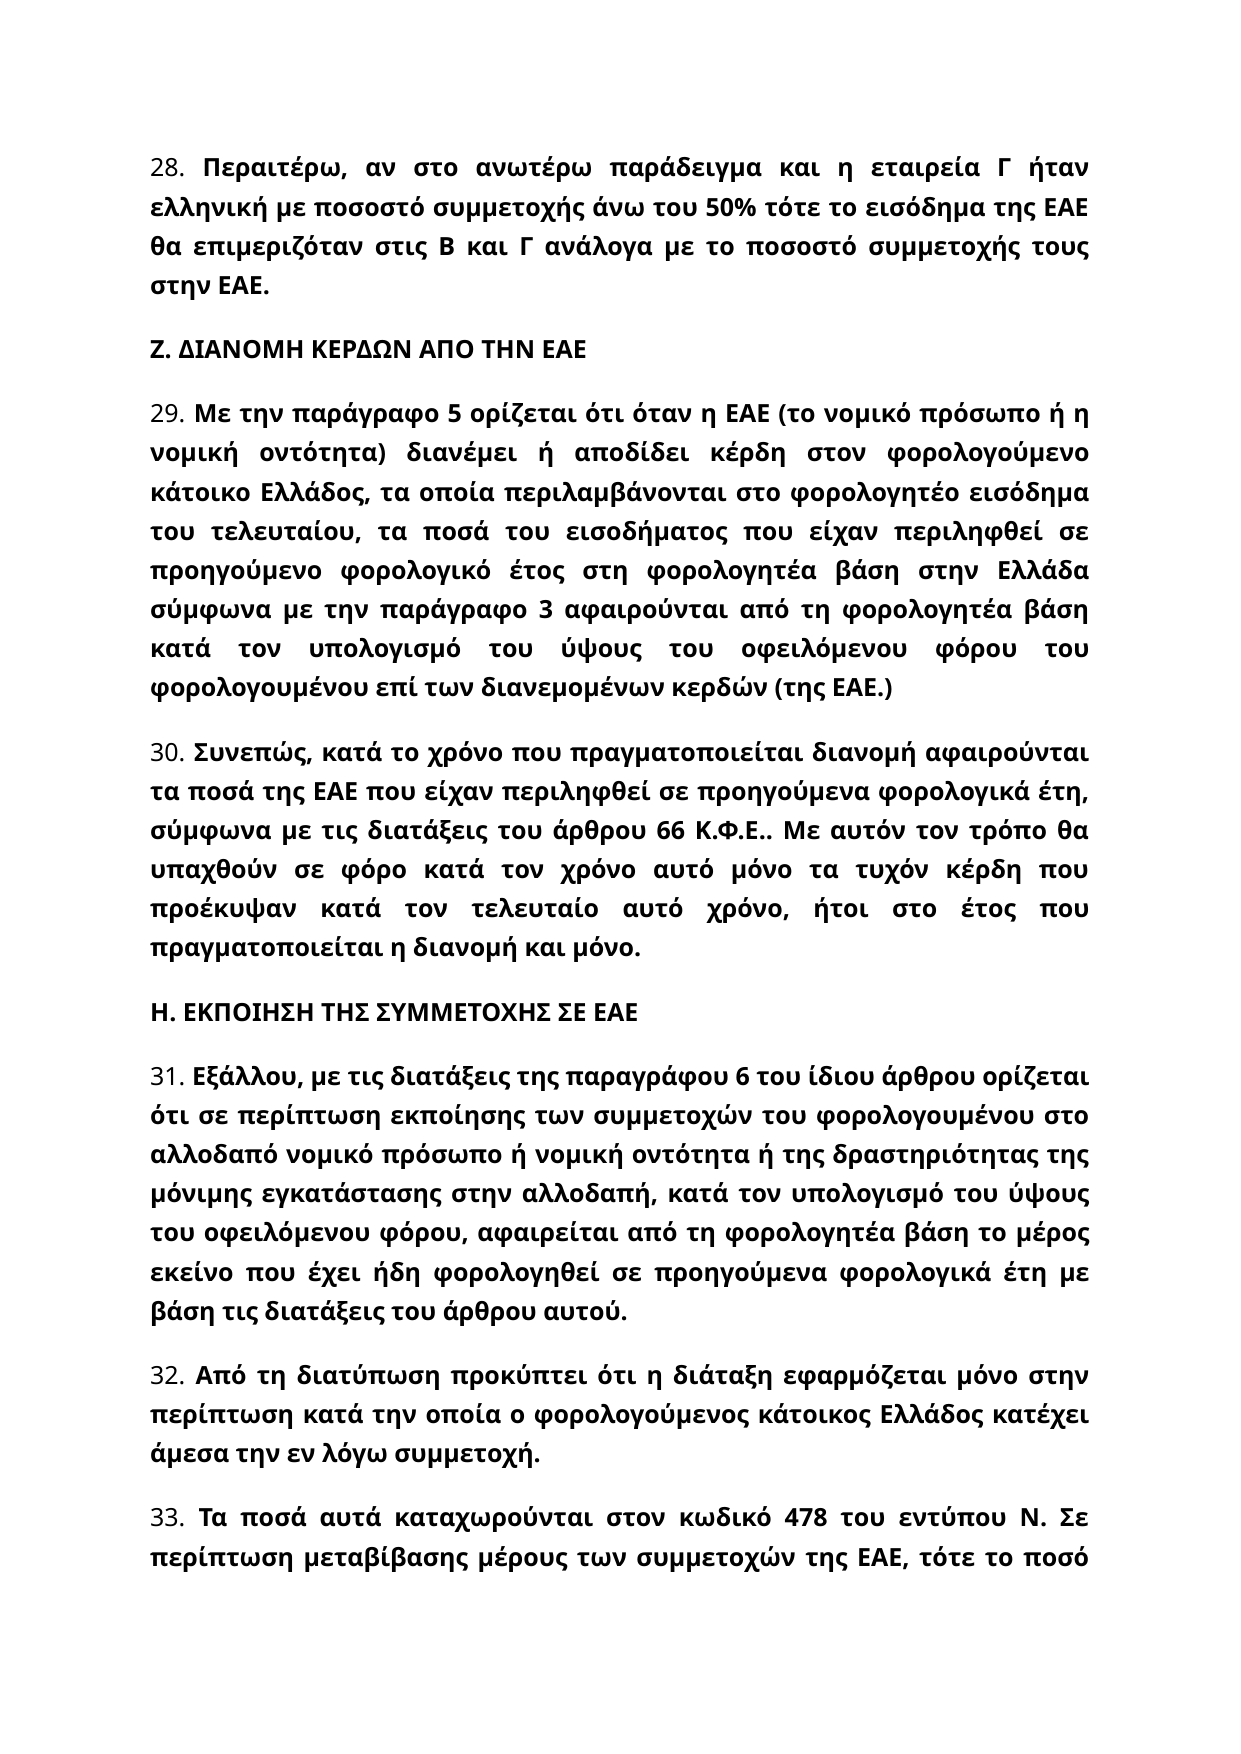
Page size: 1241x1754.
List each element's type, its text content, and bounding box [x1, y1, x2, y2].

text Ζ. ΔΙΑΝΟΜΗ ΚΕΡΔΩΝ ΑΠΟ ΤΗΝ ΕΑΕ [150, 332, 1090, 366]
text 32. Από τη διατύπωση προκύπτει ότι η διάταξη εφαρμόζεται μόνο στην περίπτωση κατά την οποία ο φορολογούμενος κάτοικος Ελλάδος κατέχει άμεσα την εν λόγω συμμετοχή. [150, 1357, 1090, 1470]
text 31. Εξάλλου, με τις διατάξεις της παραγράφου 6 του ίδιου άρθρου ορίζεται ότι σε περίπτωση εκποίησης των συμμετοχών του φορολογουμένου στο αλλοδαπό νομικό πρόσωπο ή νομική οντότητα ή της δραστηριότητας της μόνιμης εγκατάστασης στην αλλοδαπή, κατά τον υπολογισμό του ύψους του οφειλόμενου φόρου, αφαιρείται από τη φορολογητέα βάση το μέρος εκείνο που έχει ήδη φορολογηθεί σε προηγούμενα φορολογικά έτη με βάση τις διατάξεις του άρθρου αυτού. [150, 1058, 1090, 1327]
text 28. Περαιτέρω, αν στο ανωτέρω παράδειγμα και η εταιρεία Γ ήταν ελληνική με ποσοστό συμμετοχής άνω του 50% τότε το εισόδημα της ΕΑΕ θα επιμεριζόταν στις Β και Γ ανάλογα με το ποσοστό συμμετοχής τους στην ΕΑΕ. [150, 150, 1090, 302]
text 33. Τα ποσά αυτά καταχωρούνται στον κωδικό 478 του εντύπου Ν. Σε περίπτωση μεταβίβασης μέρους των συμμετοχών της ΕΑΕ, τότε το ποσό [150, 1500, 1090, 1573]
text Η. ΕΚΠΟΙΗΣΗ ΤΗΣ ΣΥΜΜΕΤΟΧΗΣ ΣΕ ΕΑΕ [150, 994, 1090, 1028]
text 29. Με την παράγραφο 5 ορίζεται ότι όταν η ΕΑΕ (το νομικό πρόσωπο ή η νομική οντότητα) διανέμει ή αποδίδει κέρδη στον φορολογούμενο κάτοικο Ελλάδος, τα οποία περιλαμβάνονται στο φορολογητέο εισόδημα του τελευταίου, τα ποσά του εισοδήματος που είχαν περιληφθεί σε προηγούμενο φορολογικό έτος στη φορολογητέα βάση στην Ελλάδα σύμφωνα με την παράγραφο 3 αφαιρούνται από τη φορολογητέα βάση κατά τον υπολογισμό του ύψους του οφειλόμενου φόρου του φορολογουμένου επί των διανεμομένων κερδών (της ΕΑΕ.) [150, 396, 1090, 704]
text 30. Συνεπώς, κατά το χρόνο που πραγματοποιείται διανομή αφαιρούνται τα ποσά της ΕΑΕ που είχαν περιληφθεί σε προηγούμενα φορολογικά έτη, σύμφωνα με τις διατάξεις του άρθρου 66 Κ.Φ.Ε.. Με αυτόν τον τρόπο θα υπαχθούν σε φόρο κατά τον χρόνο αυτό μόνο τα τυχόν κέρδη που προέκυψαν κατά τον τελευταίο αυτό χρόνο, ήτοι στο έτος που πραγματοποιείται η διανομή και μόνο. [150, 734, 1090, 964]
